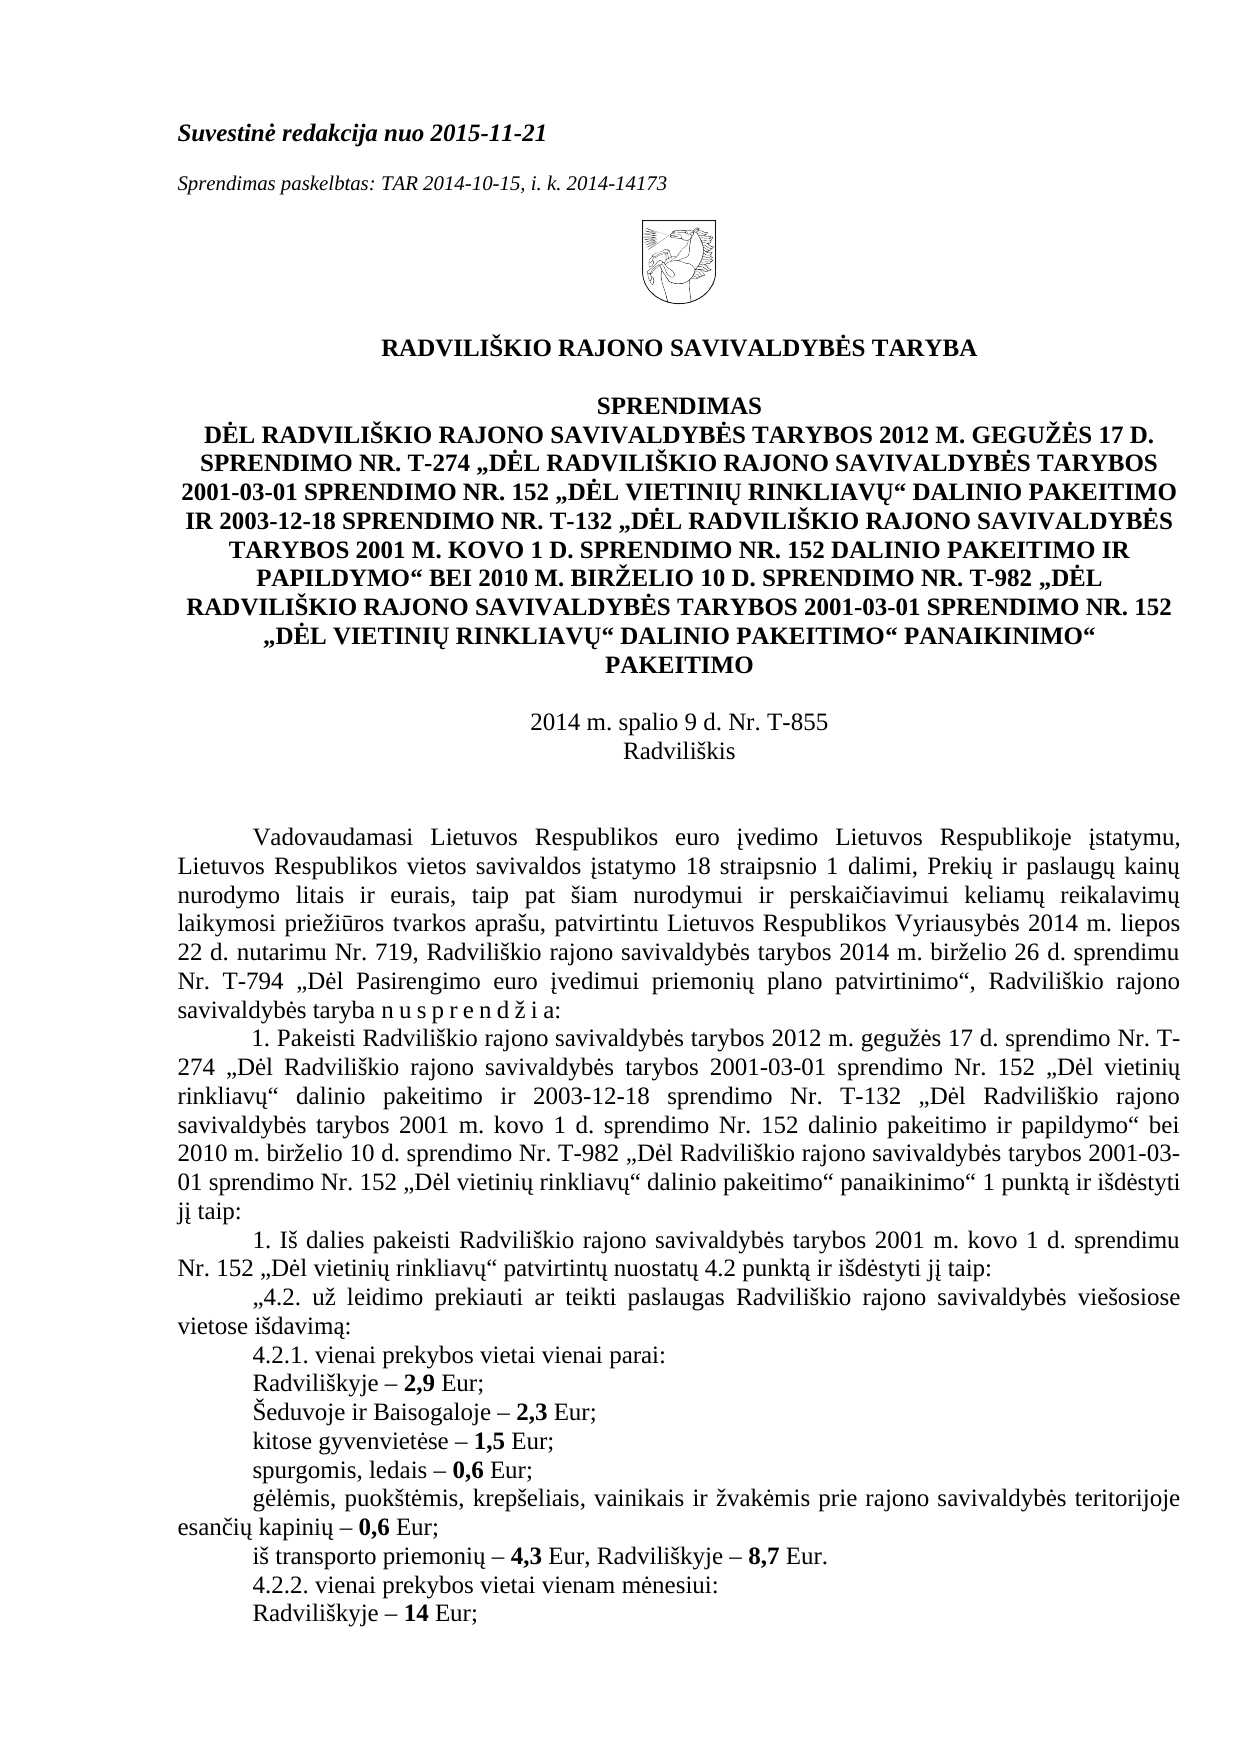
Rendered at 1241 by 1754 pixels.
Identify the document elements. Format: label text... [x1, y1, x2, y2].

text 2014 m. spalio 9 d. Nr. T-855 [177, 707, 1181, 736]
text Radviliškis [177, 736, 1181, 765]
text Suvestinė redakcija nuo 2015-11-21 [177, 118, 1181, 147]
text 1. Pakeisti Radviliškio rajono savivaldybės tarybos 2012 m. gegužės 17 d. sprendimo Nr. T-274 „Dėl Radviliškio rajono savivaldybės tarybos 2001-03-01 sprendimo Nr. 152 „Dėl vietinių rinkliavų“ dalinio pakeitimo ir 2003-12-18 sprendimo Nr. T-132 „Dėl Radviliškio rajono savivaldybės tarybos 2001 m. kovo 1 d. sprendimo Nr. 152 dalinio pakeitimo ir papildymo“ bei 2010 m. birželio 10 d. sprendimo Nr. T-982 „Dėl Radviliškio rajono savivaldybės tarybos 2001-03-01 sprendimo Nr. 152 „Dėl vietinių rinkliavų“ dalinio pakeitimo“ panaikinimo“ 1 punktą ir išdėstyti jį taip: [177, 1023, 1181, 1225]
text SPRENDIMAS [177, 391, 1181, 420]
text Šeduvoje ir Baisogaloje – 2,3 Eur; [177, 1397, 1181, 1426]
text dĖL RADVILIŠKIO RAJONO SAVIVALDYBĖS TARYBOS 2012 M. GEGUŽĖS 17 D. SPRENDIMO NR. T-274 „DĖL RADVILIŠKIO RAJONO SAVIVALDYBĖS TARYBOS 2001-03-01 SPRENDIMO NR. 152 „DĖL VIETINIŲ RINKLIAVŲ“ DALINIO PAKEITIMO IR 2003-12-18 SPRENDIMO NR. T-132 „DĖL RADVILIŠKIO RAJONO SAVIVALDYBĖS TARYBOS 2001 M. KOVO 1 D. SPRENDIMO NR. 152 DALINIO PAKEITIMO IR PAPILDYMO“ BEI 2010 M. BIRŽELIO 10 D. SPRENDIMO NR. T-982 „DĖL RADVILIŠKIO RAJONO SAVIVALDYBĖS TARYBOS 2001-03-01 SPRENDIMO NR. 152 „DĖL VIETINIŲ RINKLIAVŲ“ DALINIO PAKEITIMO“ PANAIKINIMO“ [177, 420, 1181, 650]
text RADVILIŠKIO RAJONO SAVIVALDYBĖS TARYBA [177, 333, 1181, 362]
text spurgomis, ledais – 0,6 Eur; [177, 1455, 1181, 1483]
text Radviliškyje – 14 Eur; [177, 1598, 1181, 1627]
text 1. Iš dalies pakeisti Radviliškio rajono savivaldybės tarybos 2001 m. kovo 1 d. sprendimu Nr. 152 „Dėl vietinių rinkliavų“ patvirtintų nuostatų 4.2 punktą ir išdėstyti jį taip: [177, 1225, 1181, 1282]
text PAKEITIMO [177, 650, 1181, 678]
text Sprendimas paskelbtas: TAR 2014-10-15, i. k. 2014-14173 [177, 171, 1181, 195]
text iš transporto priemonių – 4,3 Eur, Radviliškyje – 8,7 Eur. [177, 1541, 1181, 1570]
text „4.2. už leidimo prekiauti ar teikti paslaugas Radviliškio rajono savivaldybės viešosiose vietose išdavimą: [177, 1282, 1181, 1340]
text 4.2.2. vienai prekybos vietai vienam mėnesiui: [177, 1570, 1181, 1598]
text gėlėmis, puokštėmis, krepšeliais, vainikais ir žvakėmis prie rajono savivaldybės teritorijoje esančių kapinių – 0,6 Eur; [177, 1483, 1181, 1541]
text Vadovaudamasi Lietuvos Respublikos euro įvedimo Lietuvos Respublikoje įstatymu, Lietuvos Respublikos vietos savivaldos įstatymo 18 straipsnio 1 dalimi, Prekių ir paslaugų kainų nurodymo litais ir eurais, taip pat šiam nurodymui ir perskaičiavimui keliamų reikalavimų laikymosi priežiūros tvarkos aprašu, patvirtintu Lietuvos Respublikos Vyriausybės 2014 m. liepos 22 d. nutarimu Nr. 719, Radviliškio rajono savivaldybės tarybos 2014 m. birželio 26 d. sprendimu Nr. T-794 „Dėl Pasirengimo euro įvedimui priemonių plano patvirtinimo“, Radviliškio rajono savivaldybės taryba nusprendžia: [177, 822, 1181, 1023]
text Radviliškyje – 2,9 Eur; [177, 1368, 1181, 1397]
text 4.2.1. vienai prekybos vietai vienai parai: [177, 1340, 1181, 1368]
text kitose gyvenvietėse – 1,5 Eur; [177, 1426, 1181, 1455]
